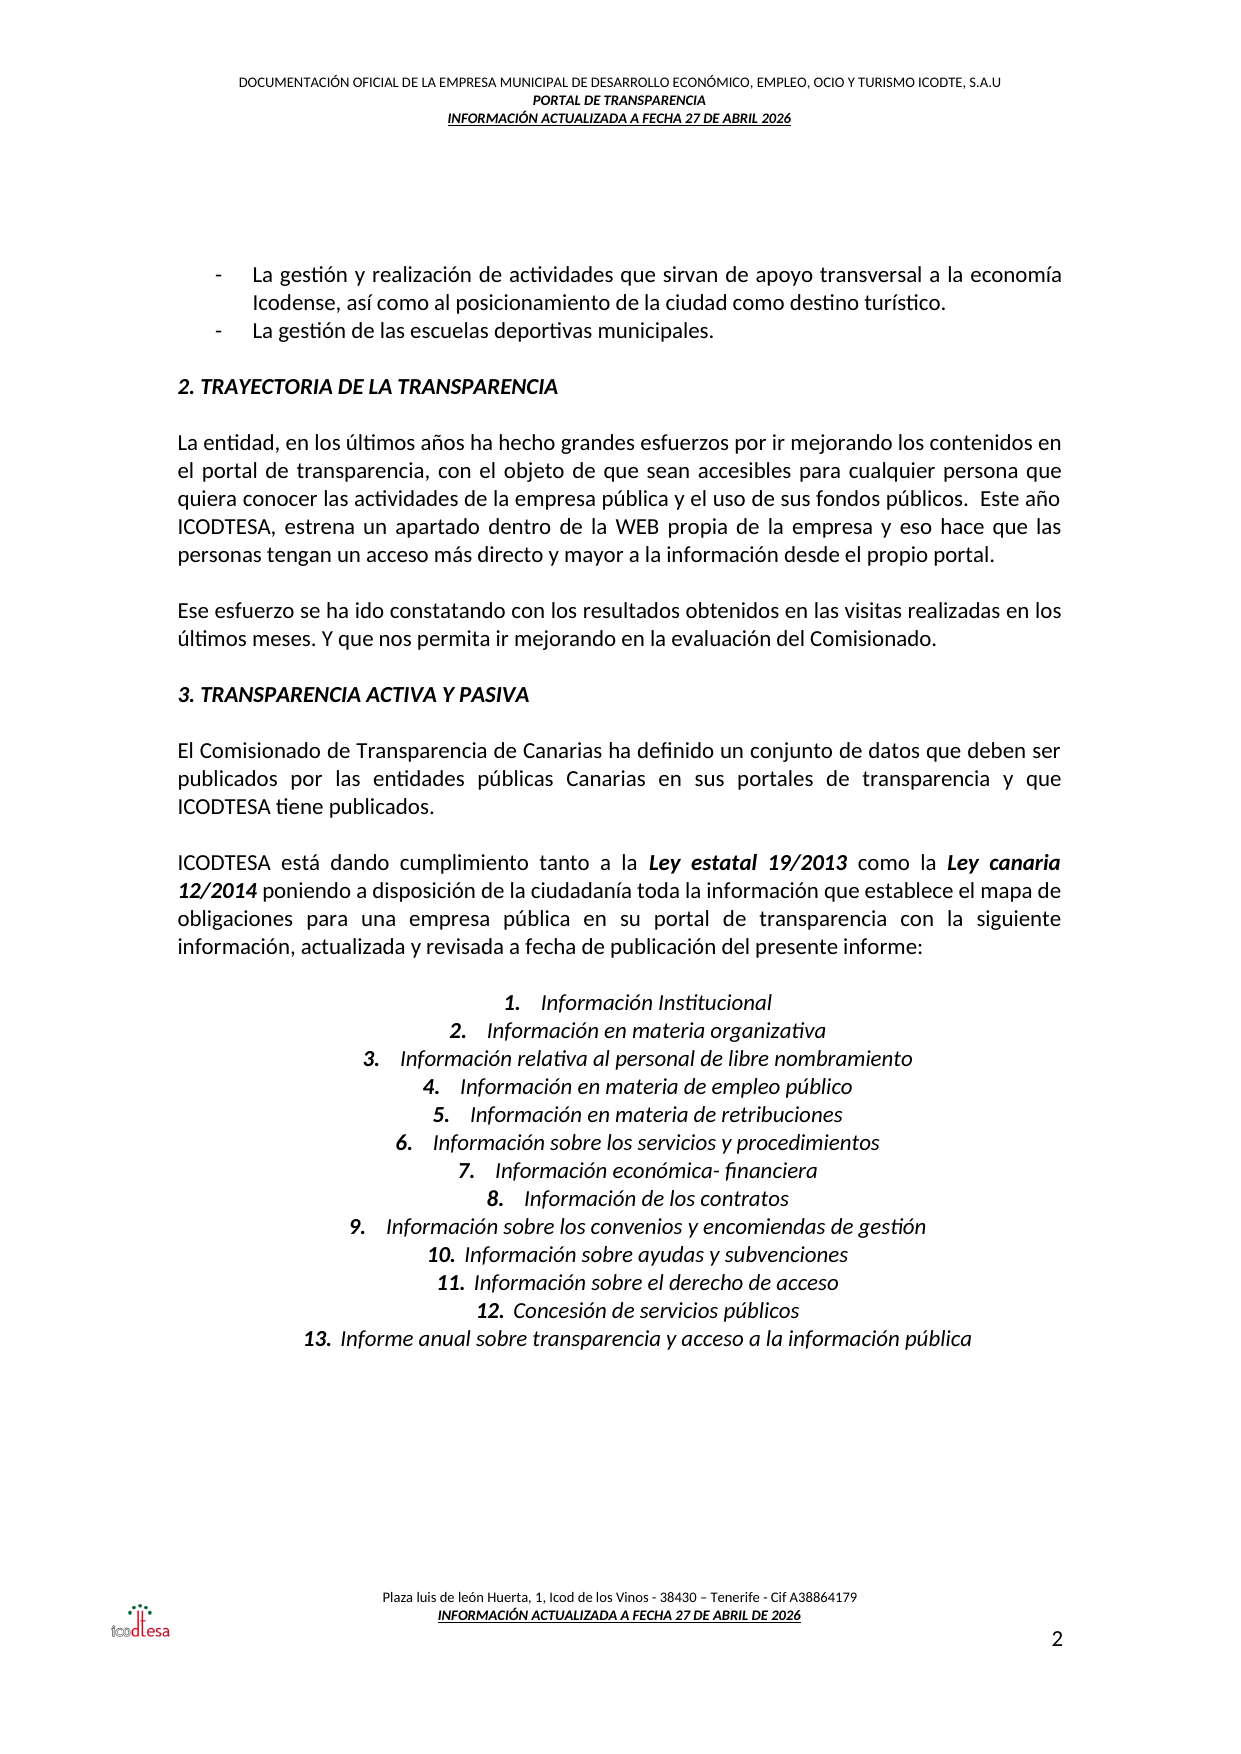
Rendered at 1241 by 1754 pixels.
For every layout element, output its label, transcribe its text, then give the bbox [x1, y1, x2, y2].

list Concesión de servicios públicos [215, 1296, 1063, 1324]
list La gestión y realización de actividades que sirvan de apoyo transversal a la economía Icodense, así como al posicionamiento de la ciudad como destino turístico. [215, 260, 1063, 316]
list Información de los contratos [215, 1184, 1063, 1212]
list Información sobre los servicios y procedimientos [215, 1128, 1063, 1156]
text Ese esfuerzo se ha ido constatando con los resultados obtenidos en las visitas realizadas en los últimos meses. Y que nos permita ir mejorando en la evaluación del Comisionado. [177, 596, 1063, 652]
text 3. TRANSPARENCIA ACTIVA Y PASIVA [177, 680, 1063, 708]
list Información en materia organizativa [215, 1016, 1063, 1044]
list Informe anual sobre transparencia y acceso a la información pública [215, 1324, 1063, 1352]
list Información Institucional [215, 988, 1063, 1016]
list Información en materia de empleo público [215, 1072, 1063, 1100]
list Información en materia de retribuciones [215, 1100, 1063, 1128]
list Información sobre el derecho de acceso [215, 1268, 1063, 1296]
list Información relativa al personal de libre nombramiento [215, 1044, 1063, 1072]
list La gestión de las escuelas deportivas municipales. [215, 316, 1063, 344]
text La entidad, en los últimos años ha hecho grandes esfuerzos por ir mejorando los contenidos en el portal de transparencia, con el objeto de que sean accesibles para cualquier persona que quiera conocer las actividades de la empresa pública y el uso de sus fondos públicos. Este año ICODTESA, estrena un apartado dentro de la WEB propia de la empresa y eso hace que las personas tengan un acceso más directo y mayor a la información desde el propio portal. [177, 428, 1063, 568]
text El Comisionado de Transparencia de Canarias ha definido un conjunto de datos que deben ser publicados por las entidades públicas Canarias en sus portales de transparencia y que ICODTESA tiene publicados. [177, 736, 1063, 820]
text ICODTESA está dando cumplimiento tanto a la Ley estatal 19/2013 como la Ley canaria 12/2014 poniendo a disposición de la ciudadanía toda la información que establece el mapa de obligaciones para una empresa pública en su portal de transparencia con la siguiente información, actualizada y revisada a fecha de publicación del presente informe: [177, 848, 1063, 960]
list Información económica- financiera [215, 1156, 1063, 1184]
list Información sobre los convenios y encomiendas de gestión [215, 1212, 1063, 1240]
list Información sobre ayudas y subvenciones [215, 1240, 1063, 1268]
text 2. TRAYECTORIA DE LA TRANSPARENCIA [177, 372, 1063, 400]
